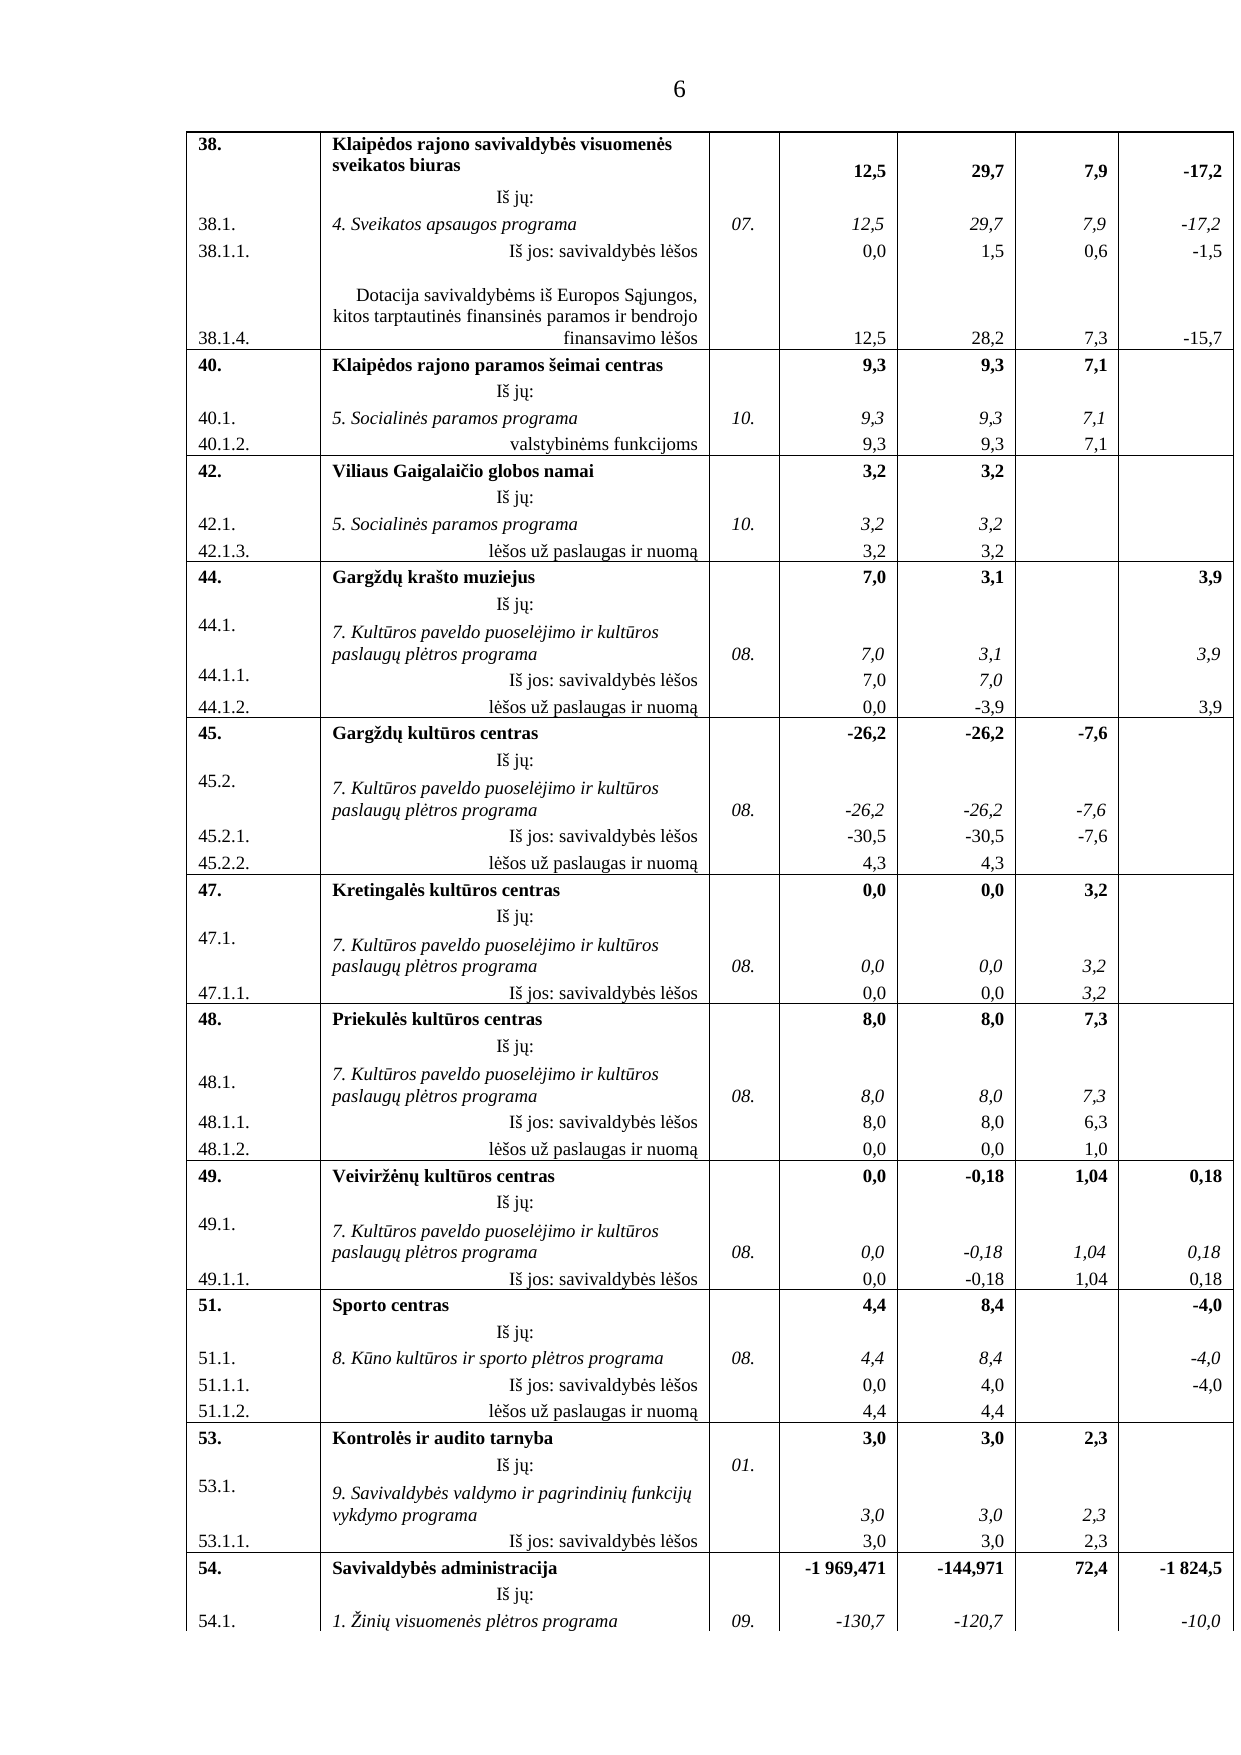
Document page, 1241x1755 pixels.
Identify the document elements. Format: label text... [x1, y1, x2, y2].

table_cell 2,3 [1016, 1525, 1118, 1552]
table_cell [710, 261, 779, 348]
table_cell 3,2 [780, 508, 897, 534]
table_cell 7. Kultūros paveldo puoselėjimo ir kultūros paslaugų plėtros programa [321, 770, 709, 820]
table_cell [1119, 350, 1233, 375]
table_cell [898, 1578, 1015, 1605]
table_cell [187, 481, 320, 508]
table_cell [1016, 1290, 1118, 1316]
table_cell 0,18 [1119, 1263, 1233, 1289]
table_cell [1016, 1186, 1118, 1213]
table_cell 45.2.1. [187, 820, 320, 847]
table_cell [710, 1475, 779, 1525]
table_cell [710, 375, 779, 402]
table_cell 6,3 [1016, 1106, 1118, 1133]
table_cell 2,3 [1016, 1423, 1118, 1448]
table_cell 1,04 [1016, 1161, 1118, 1186]
table_cell Iš jų: [321, 1316, 709, 1342]
table_cell 8,0 [898, 1056, 1015, 1106]
table_cell 38.1.4. [187, 261, 320, 348]
table_cell [780, 181, 897, 208]
table_cell 3,0 [898, 1475, 1015, 1525]
table_cell Iš jų: [321, 588, 709, 614]
table_cell [1119, 1133, 1233, 1159]
table_cell Iš jų: [321, 900, 709, 927]
table_cell 12,5 [780, 208, 897, 234]
table_cell 48. [187, 1004, 320, 1030]
table_cell 3,0 [780, 1423, 897, 1448]
table_cell [710, 481, 779, 508]
table_cell 7,1 [1016, 350, 1118, 375]
table_cell 53.1. [187, 1475, 320, 1525]
table_cell 51.1. [187, 1342, 320, 1369]
table_cell [710, 664, 779, 691]
table_cell 38. [187, 133, 320, 181]
table_cell 08. [710, 1342, 779, 1369]
table_cell 08. [710, 770, 779, 820]
table_cell Klaipėdos rajono savivaldybės visuomenės sveikatos biuras [321, 133, 709, 181]
table_cell 9,3 [898, 350, 1015, 375]
table_cell 48.1.2. [187, 1133, 320, 1159]
table_cell 45.2.2. [187, 847, 320, 873]
table_cell [780, 375, 897, 402]
table_cell [1016, 900, 1118, 927]
table_cell [710, 977, 779, 1003]
table_cell 3,2 [898, 535, 1015, 561]
table_cell 07. [710, 208, 779, 234]
table_cell 44.1.2. [187, 691, 320, 717]
table_cell [1119, 456, 1233, 481]
table_cell Iš jų: [321, 1186, 709, 1213]
table_cell [187, 181, 320, 208]
table_cell [1119, 900, 1233, 927]
table_cell -0,18 [898, 1263, 1015, 1289]
table_cell 7,3 [1016, 1004, 1118, 1030]
table_cell Iš jos: savivaldybės lėšos [321, 1525, 709, 1552]
table_cell 3,2 [1016, 875, 1118, 900]
table_cell [187, 744, 320, 770]
table_cell Iš jų: [321, 375, 709, 402]
table_cell 08. [710, 1213, 779, 1263]
table_cell [710, 1553, 779, 1578]
table_cell 0,0 [780, 1161, 897, 1186]
table_cell [898, 588, 1015, 614]
table_cell [710, 133, 779, 181]
table_cell [898, 744, 1015, 770]
table_cell 0,6 [1016, 235, 1118, 261]
table_cell Iš jų: [321, 181, 709, 208]
table_cell 3,2 [780, 456, 897, 481]
table_cell -15,7 [1119, 261, 1233, 348]
table_cell [1119, 770, 1233, 820]
table_cell 0,18 [1119, 1213, 1233, 1263]
table_cell [710, 900, 779, 927]
table_cell [780, 900, 897, 927]
table_cell 8,0 [780, 1106, 897, 1133]
table_cell [1016, 1449, 1118, 1475]
table_cell 0,0 [898, 977, 1015, 1003]
table_cell 7. Kultūros paveldo puoselėjimo ir kultūros paslaugų plėtros programa [321, 1056, 709, 1106]
table_cell [710, 1369, 779, 1395]
table_cell [1016, 614, 1118, 664]
table_cell 7,9 [1016, 133, 1118, 181]
table_cell [710, 535, 779, 561]
table_cell [1016, 1030, 1118, 1056]
table_cell [1016, 1316, 1118, 1342]
table_cell 10. [710, 402, 779, 428]
table_cell valstybinėms funkcijoms [321, 428, 709, 455]
table_cell [710, 181, 779, 208]
table_cell [1119, 977, 1233, 1003]
table_cell 9,3 [898, 402, 1015, 428]
table_cell 42.1. [187, 508, 320, 534]
table_cell [710, 1290, 779, 1316]
table_cell [1016, 481, 1118, 508]
table_cell [1016, 1605, 1118, 1631]
table_cell [710, 1186, 779, 1213]
table_cell Kretingalės kultūros centras [321, 875, 709, 900]
table_cell 0,0 [780, 977, 897, 1003]
table_cell 3,2 [898, 456, 1015, 481]
table_cell -0,18 [898, 1213, 1015, 1263]
table_cell [780, 481, 897, 508]
table_cell [710, 588, 779, 614]
table_cell 0,0 [780, 691, 897, 717]
table_cell 53. [187, 1423, 320, 1448]
table_cell [1016, 744, 1118, 770]
table_cell 3,0 [898, 1423, 1015, 1448]
table_cell -4,0 [1119, 1342, 1233, 1369]
table_cell [1119, 1106, 1233, 1133]
table_cell -4,0 [1119, 1369, 1233, 1395]
table_cell -26,2 [780, 718, 897, 744]
table_cell 3,9 [1119, 562, 1233, 588]
table_cell Iš jos: savivaldybės lėšos [321, 820, 709, 847]
table_cell [1016, 664, 1118, 691]
table_cell [898, 1030, 1015, 1056]
table_cell 54. [187, 1553, 320, 1578]
table_cell [187, 900, 320, 927]
table_cell lėšos už paslaugas ir nuomą [321, 691, 709, 717]
table_cell Iš jų: [321, 744, 709, 770]
table_cell 44.1.1. [187, 664, 320, 691]
table_cell 42.1.3. [187, 535, 320, 561]
table_cell 4. Sveikatos apsaugos programa [321, 208, 709, 234]
table_cell 4,4 [780, 1342, 897, 1369]
table_cell [710, 691, 779, 717]
table_cell [1016, 1342, 1118, 1369]
table_cell [1119, 588, 1233, 614]
table_cell 12,5 [780, 133, 897, 181]
table_cell Klaipėdos rajono paramos šeimai centras [321, 350, 709, 375]
table_cell [187, 1030, 320, 1056]
table_cell 54.1. [187, 1605, 320, 1631]
table_cell lėšos už paslaugas ir nuomą [321, 1395, 709, 1422]
table_cell [710, 744, 779, 770]
table_cell 0,0 [780, 1213, 897, 1263]
table_cell 53.1.1. [187, 1525, 320, 1552]
table_cell 40. [187, 350, 320, 375]
table_cell -1 969,471 [780, 1553, 897, 1578]
table_cell 7,0 [780, 562, 897, 588]
table_cell 3,9 [1119, 691, 1233, 717]
table_cell [1119, 508, 1233, 534]
table_cell 0,0 [898, 927, 1015, 977]
table_cell 3,9 [1119, 614, 1233, 664]
table_cell 42. [187, 456, 320, 481]
table_cell Iš jų: [321, 1578, 709, 1605]
table_cell [1119, 1525, 1233, 1552]
table_cell [1016, 847, 1118, 873]
table_cell [1119, 535, 1233, 561]
table_cell [710, 1004, 779, 1030]
table_cell [1119, 847, 1233, 873]
table_cell 7. Kultūros paveldo puoselėjimo ir kultūros paslaugų plėtros programa [321, 614, 709, 664]
table_cell [780, 1030, 897, 1056]
table_cell -1,5 [1119, 235, 1233, 261]
table_cell 47.1. [187, 927, 320, 977]
table_cell 10. [710, 508, 779, 534]
table_cell [710, 1161, 779, 1186]
table_cell -3,9 [898, 691, 1015, 717]
table_cell 45. [187, 718, 320, 744]
table_cell 3,0 [780, 1525, 897, 1552]
table_cell 40.1. [187, 402, 320, 428]
table_cell [1016, 1395, 1118, 1422]
table_cell [710, 1423, 779, 1448]
table_cell Iš jų: [321, 481, 709, 508]
table_cell Iš jų: [321, 1030, 709, 1056]
table_cell [1119, 1004, 1233, 1030]
table_cell 7. Kultūros paveldo puoselėjimo ir kultūros paslaugų plėtros programa [321, 1213, 709, 1263]
table_cell 7,3 [1016, 1056, 1118, 1106]
table_cell [187, 1578, 320, 1605]
table_cell 28,2 [898, 261, 1015, 348]
table_cell [780, 1186, 897, 1213]
table_cell 5. Socialinės paramos programa [321, 402, 709, 428]
table_cell Iš jos: savivaldybės lėšos [321, 977, 709, 1003]
table_cell [710, 235, 779, 261]
table_cell 7,0 [898, 664, 1015, 691]
table_cell 3,2 [1016, 927, 1118, 977]
table_cell [780, 588, 897, 614]
table_cell 38.1.1. [187, 235, 320, 261]
table_cell -26,2 [898, 718, 1015, 744]
table_cell Iš jos: savivaldybės lėšos [321, 235, 709, 261]
table_cell 0,0 [780, 1369, 897, 1395]
table_cell [710, 350, 779, 375]
table_cell [1119, 481, 1233, 508]
table_cell [710, 1263, 779, 1289]
table_cell 45.2. [187, 770, 320, 820]
table_cell 1,0 [1016, 1133, 1118, 1159]
table_cell [1119, 181, 1233, 208]
table_cell 4,0 [898, 1369, 1015, 1395]
table_cell [1016, 456, 1118, 481]
table_cell 9. Savivaldybės valdymo ir pagrindinių funkcijų vykdymo programa [321, 1475, 709, 1525]
table_cell 4,3 [780, 847, 897, 873]
table_cell 0,0 [780, 1263, 897, 1289]
table_cell [710, 820, 779, 847]
table_cell [187, 375, 320, 402]
table_cell [1119, 1056, 1233, 1106]
table_cell 9,3 [780, 350, 897, 375]
table_cell [1119, 1449, 1233, 1475]
table_cell 3,2 [780, 535, 897, 561]
table_cell 7,0 [780, 614, 897, 664]
table_cell [1016, 508, 1118, 534]
table_cell -10,0 [1119, 1605, 1233, 1631]
table_cell [1119, 1316, 1233, 1342]
table_cell 3,2 [1016, 977, 1118, 1003]
table_cell [187, 1449, 320, 1475]
table_cell Sporto centras [321, 1290, 709, 1316]
table_cell [1119, 1186, 1233, 1213]
table_cell lėšos už paslaugas ir nuomą [321, 535, 709, 561]
table_cell 48.1.1. [187, 1106, 320, 1133]
table_cell 49.1.1. [187, 1263, 320, 1289]
table_cell Iš jos: savivaldybės lėšos [321, 1106, 709, 1133]
table_cell 8. Kūno kultūros ir sporto plėtros programa [321, 1342, 709, 1369]
table_cell -130,7 [780, 1605, 897, 1631]
table_cell Dotacija savivaldybėms iš Europos Sąjungos, kitos tarptautinės finansinės paramos ir bendrojo finansavimo lėšos [321, 261, 709, 348]
table_cell [187, 1316, 320, 1342]
table_cell 1,04 [1016, 1213, 1118, 1263]
table_cell Priekulės kultūros centras [321, 1004, 709, 1030]
table_cell 4,4 [780, 1395, 897, 1422]
table_cell 38.1. [187, 208, 320, 234]
table_cell [1119, 1395, 1233, 1422]
table_cell 08. [710, 614, 779, 664]
table_cell Iš jos: savivaldybės lėšos [321, 1263, 709, 1289]
table_cell Iš jų: [321, 1449, 709, 1475]
table_cell 1,04 [1016, 1263, 1118, 1289]
table_cell -26,2 [780, 770, 897, 820]
table_cell [898, 1316, 1015, 1342]
table_cell [710, 1578, 779, 1605]
table_cell -120,7 [898, 1605, 1015, 1631]
table_cell 8,0 [780, 1004, 897, 1030]
table_cell -7,6 [1016, 770, 1118, 820]
table_cell [710, 1525, 779, 1552]
table_cell 49.1. [187, 1213, 320, 1263]
table_cell lėšos už paslaugas ir nuomą [321, 847, 709, 873]
table_cell 0,18 [1119, 1161, 1233, 1186]
table_cell [1119, 664, 1233, 691]
table_cell [1119, 375, 1233, 402]
table_cell [1119, 718, 1233, 744]
table_cell Gargždų krašto muziejus [321, 562, 709, 588]
table_cell 0,0 [780, 235, 897, 261]
table_cell 4,3 [898, 847, 1015, 873]
table_cell 7,1 [1016, 402, 1118, 428]
table_cell -7,6 [1016, 820, 1118, 847]
table_cell 7,1 [1016, 428, 1118, 455]
table_cell [710, 1030, 779, 1056]
table_cell [710, 1133, 779, 1159]
table_cell [710, 1106, 779, 1133]
table_cell 0,0 [780, 1133, 897, 1159]
table_cell -30,5 [898, 820, 1015, 847]
table_cell 0,0 [898, 875, 1015, 900]
table_cell 51.1.2. [187, 1395, 320, 1422]
table_cell 08. [710, 927, 779, 977]
table_cell [710, 847, 779, 873]
table_cell 12,5 [780, 261, 897, 348]
table_cell 7,0 [780, 664, 897, 691]
table_cell [1119, 1030, 1233, 1056]
table_cell [710, 718, 779, 744]
table_cell [1119, 428, 1233, 455]
table_cell 9,3 [780, 428, 897, 455]
table_cell -17,2 [1119, 208, 1233, 234]
table_cell Gargždų kultūros centras [321, 718, 709, 744]
table_cell -26,2 [898, 770, 1015, 820]
table_cell [187, 1186, 320, 1213]
table_cell [710, 1316, 779, 1342]
table_cell [187, 588, 320, 614]
table_cell [780, 1316, 897, 1342]
table_cell 3,1 [898, 562, 1015, 588]
table_cell 47.1.1. [187, 977, 320, 1003]
table_cell 7. Kultūros paveldo puoselėjimo ir kultūros paslaugų plėtros programa [321, 927, 709, 977]
table_cell [1119, 1423, 1233, 1448]
table_cell 72,4 [1016, 1553, 1118, 1578]
table_cell Savivaldybės administracija [321, 1553, 709, 1578]
table_cell [710, 875, 779, 900]
table_cell -17,2 [1119, 133, 1233, 181]
table_cell 08. [710, 1056, 779, 1106]
table_cell [898, 1449, 1015, 1475]
table_cell Iš jos: savivaldybės lėšos [321, 664, 709, 691]
table_cell Viliaus Gaigalaičio globos namai [321, 456, 709, 481]
table_cell 01. [710, 1449, 779, 1475]
table_cell [898, 375, 1015, 402]
table_cell 0,0 [898, 1133, 1015, 1159]
table_cell -144,971 [898, 1553, 1015, 1578]
table_cell 8,4 [898, 1342, 1015, 1369]
table_cell [898, 1186, 1015, 1213]
table_cell [1119, 744, 1233, 770]
table_cell [710, 456, 779, 481]
table_cell [1016, 1369, 1118, 1395]
table_cell 3,1 [898, 614, 1015, 664]
table_cell lėšos už paslaugas ir nuomą [321, 1133, 709, 1159]
table_cell -4,0 [1119, 1290, 1233, 1316]
table_cell 40.1.2. [187, 428, 320, 455]
table_cell 5. Socialinės paramos programa [321, 508, 709, 534]
table_cell -0,18 [898, 1161, 1015, 1186]
table_cell 1,5 [898, 235, 1015, 261]
table_cell [1119, 1578, 1233, 1605]
table_cell [780, 1449, 897, 1475]
table_cell [1016, 588, 1118, 614]
table_cell 8,0 [898, 1004, 1015, 1030]
table_cell [1119, 927, 1233, 977]
table_cell [1016, 375, 1118, 402]
table_cell [898, 181, 1015, 208]
table_cell [1119, 875, 1233, 900]
table_cell 4,4 [780, 1290, 897, 1316]
table_cell 3,0 [780, 1475, 897, 1525]
table_cell [1016, 1578, 1118, 1605]
table_cell Veiviržėnų kultūros centras [321, 1161, 709, 1186]
table_cell 8,4 [898, 1290, 1015, 1316]
table_cell [1016, 691, 1118, 717]
table_cell [780, 1578, 897, 1605]
table_cell Kontrolės ir audito tarnyba [321, 1423, 709, 1448]
table_cell 7,9 [1016, 208, 1118, 234]
table_cell [1016, 562, 1118, 588]
table_cell 09. [710, 1605, 779, 1631]
table_cell [1119, 1475, 1233, 1525]
table_cell [710, 1395, 779, 1422]
table_cell 4,4 [898, 1395, 1015, 1422]
table_cell 8,0 [780, 1056, 897, 1106]
table_cell [710, 428, 779, 455]
table_cell 51.1.1. [187, 1369, 320, 1395]
table_cell 3,0 [898, 1525, 1015, 1552]
table_cell 3,2 [898, 508, 1015, 534]
table_cell [898, 481, 1015, 508]
table_cell 0,0 [780, 927, 897, 977]
table_cell 44. [187, 562, 320, 588]
table_cell [1119, 402, 1233, 428]
table_cell 47. [187, 875, 320, 900]
table_cell -7,6 [1016, 718, 1118, 744]
table_cell Iš jos: savivaldybės lėšos [321, 1369, 709, 1395]
table_cell 49. [187, 1161, 320, 1186]
table_cell 51. [187, 1290, 320, 1316]
table_cell -1 824,5 [1119, 1553, 1233, 1578]
table_cell [1016, 181, 1118, 208]
table_cell 2,3 [1016, 1475, 1118, 1525]
table_cell 8,0 [898, 1106, 1015, 1133]
table_cell 0,0 [780, 875, 897, 900]
table_cell -30,5 [780, 820, 897, 847]
table_cell 7,3 [1016, 261, 1118, 348]
table_cell 29,7 [898, 208, 1015, 234]
table_cell 9,3 [780, 402, 897, 428]
table_cell 9,3 [898, 428, 1015, 455]
table_cell [710, 562, 779, 588]
table_cell [898, 900, 1015, 927]
table_cell 29,7 [898, 133, 1015, 181]
table_cell 44.1. [187, 614, 320, 664]
table_cell 1. Žinių visuomenės plėtros programa [321, 1605, 709, 1631]
table_cell [1016, 535, 1118, 561]
table_cell [1119, 820, 1233, 847]
table_cell [780, 744, 897, 770]
table_cell 48.1. [187, 1056, 320, 1106]
